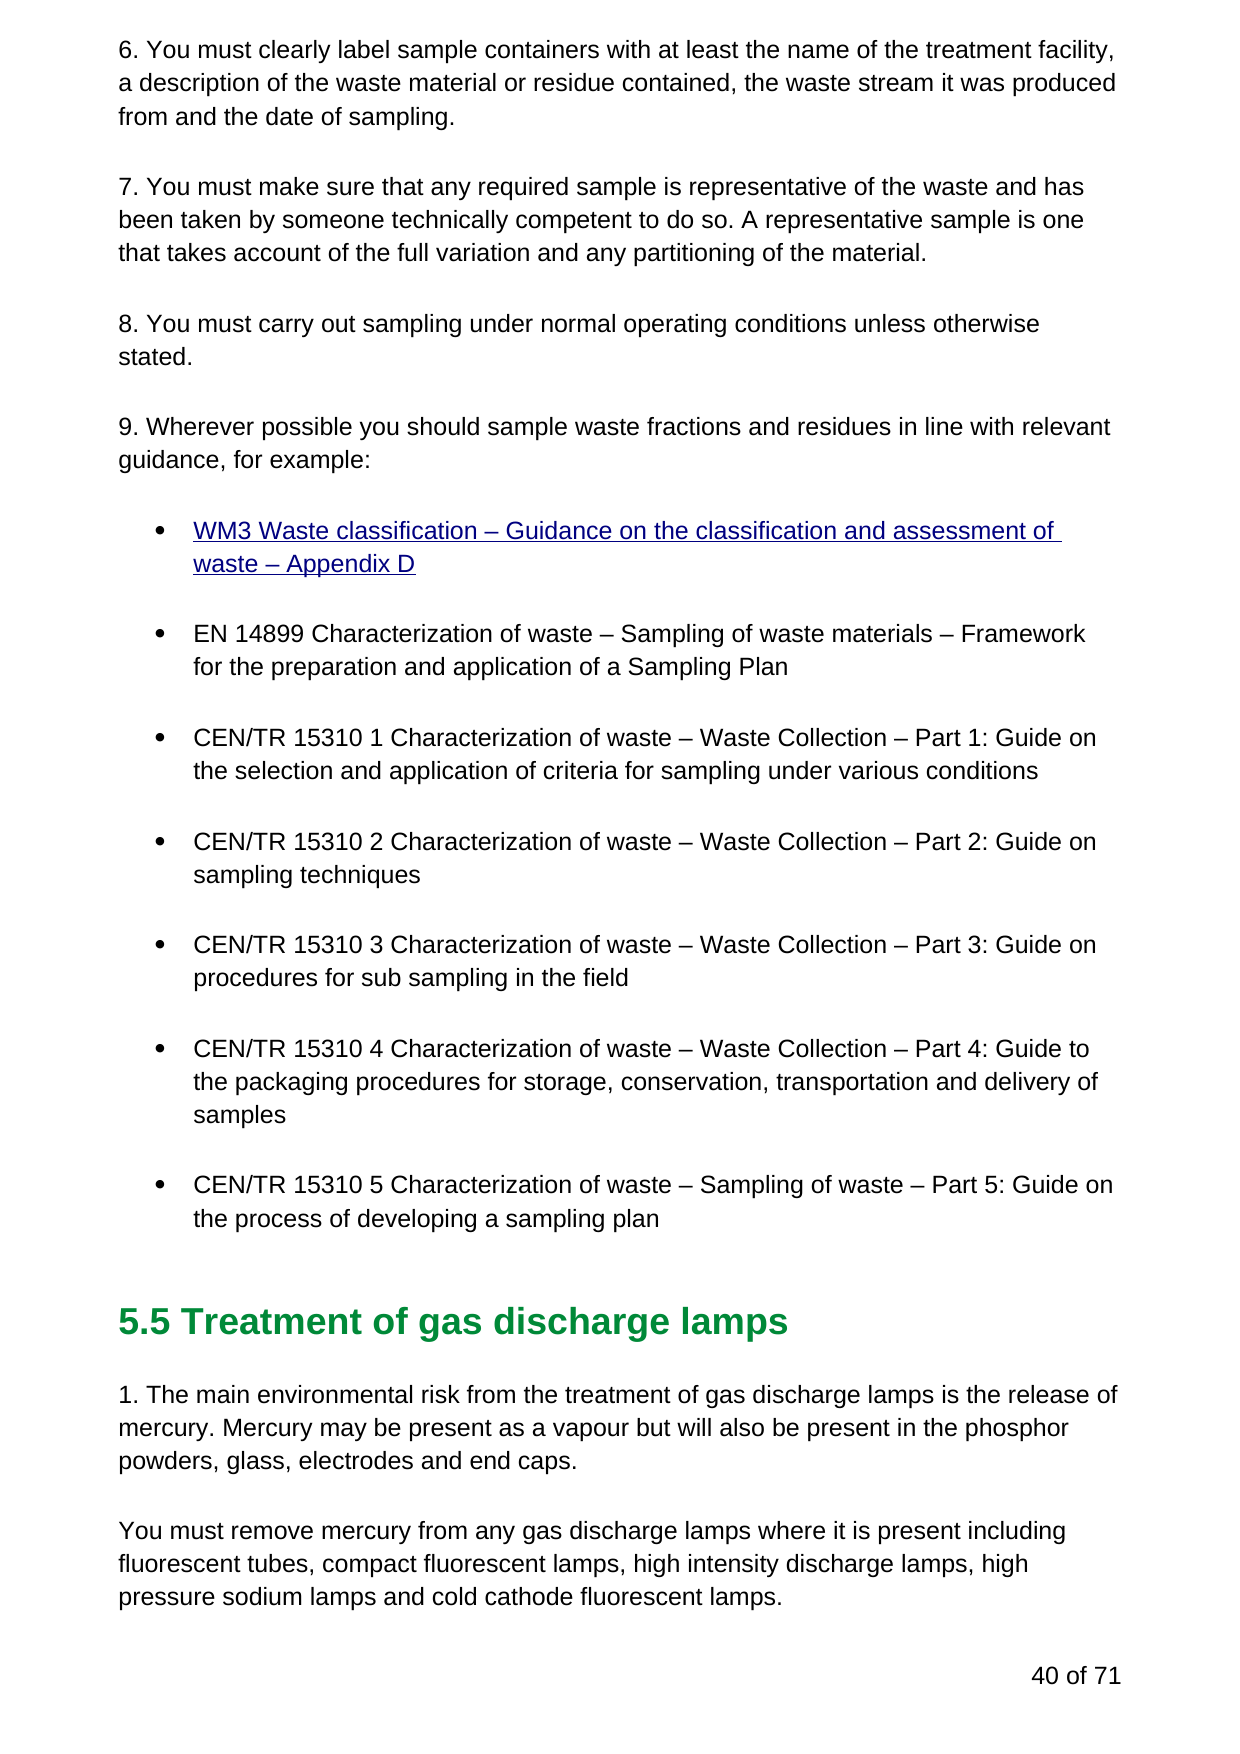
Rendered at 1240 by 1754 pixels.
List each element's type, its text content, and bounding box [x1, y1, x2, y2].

subtitle 5.5 Treatment of gas discharge lamps [118, 1299, 1121, 1342]
list CEN/TR 15310 2 Characterization of waste – Waste Collection – Part 2: Guide on sampling techniques [156, 827, 1121, 888]
text 1. The main environmental risk from the treatment of gas discharge lamps is the release of mercury. Mercury may be present as a vapour but will also be present in the phosphor powders, glass, electrodes and end caps. [118, 1380, 1121, 1474]
list WM3 Waste classification – Guidance on the classification and assessment of waste – Appendix D [156, 516, 1121, 577]
list EN 14899 Characterization of waste – Sampling of waste materials – Framework for the preparation and application of a Sampling Plan [156, 619, 1121, 681]
list CEN/TR 15310 1 Characterization of waste – Waste Collection – Part 1: Guide on the selection and application of criteria for sampling under various conditions [156, 723, 1121, 785]
text 6. You must clearly label sample containers with at least the name of the treatment facility, a description of the waste material or residue contained, the waste stream it was produced from and the date of sampling. [118, 35, 1121, 130]
list CEN/TR 15310 3 Characterization of waste – Waste Collection – Part 3: Guide on procedures for sub sampling in the field [156, 930, 1121, 992]
text 7. You must make sure that any required sample is representative of the waste and has been taken by someone technically competent to do so. A representative sample is one that takes account of the full variation and any partitioning of the material. [118, 172, 1121, 267]
text 9. Wherever possible you should sample waste fractions and residues in line with relevant guidance, for example: [118, 412, 1121, 474]
list CEN/TR 15310 5 Characterization of waste – Sampling of waste – Part 5: Guide on the process of developing a sampling plan [156, 1171, 1121, 1232]
list CEN/TR 15310 4 Characterization of waste – Waste Collection – Part 4: Guide to the packaging procedures for storage, conservation, transportation and delivery of samples [156, 1034, 1121, 1129]
text You must remove mercury from any gas discharge lamps where it is present including fluorescent tubes, compact fluorescent lamps, high intensity discharge lamps, high pressure sodium lamps and cold cathode fluorescent lamps. [118, 1516, 1121, 1611]
text 8. You must carry out sampling under normal operating conditions unless otherwise stated. [118, 308, 1121, 370]
